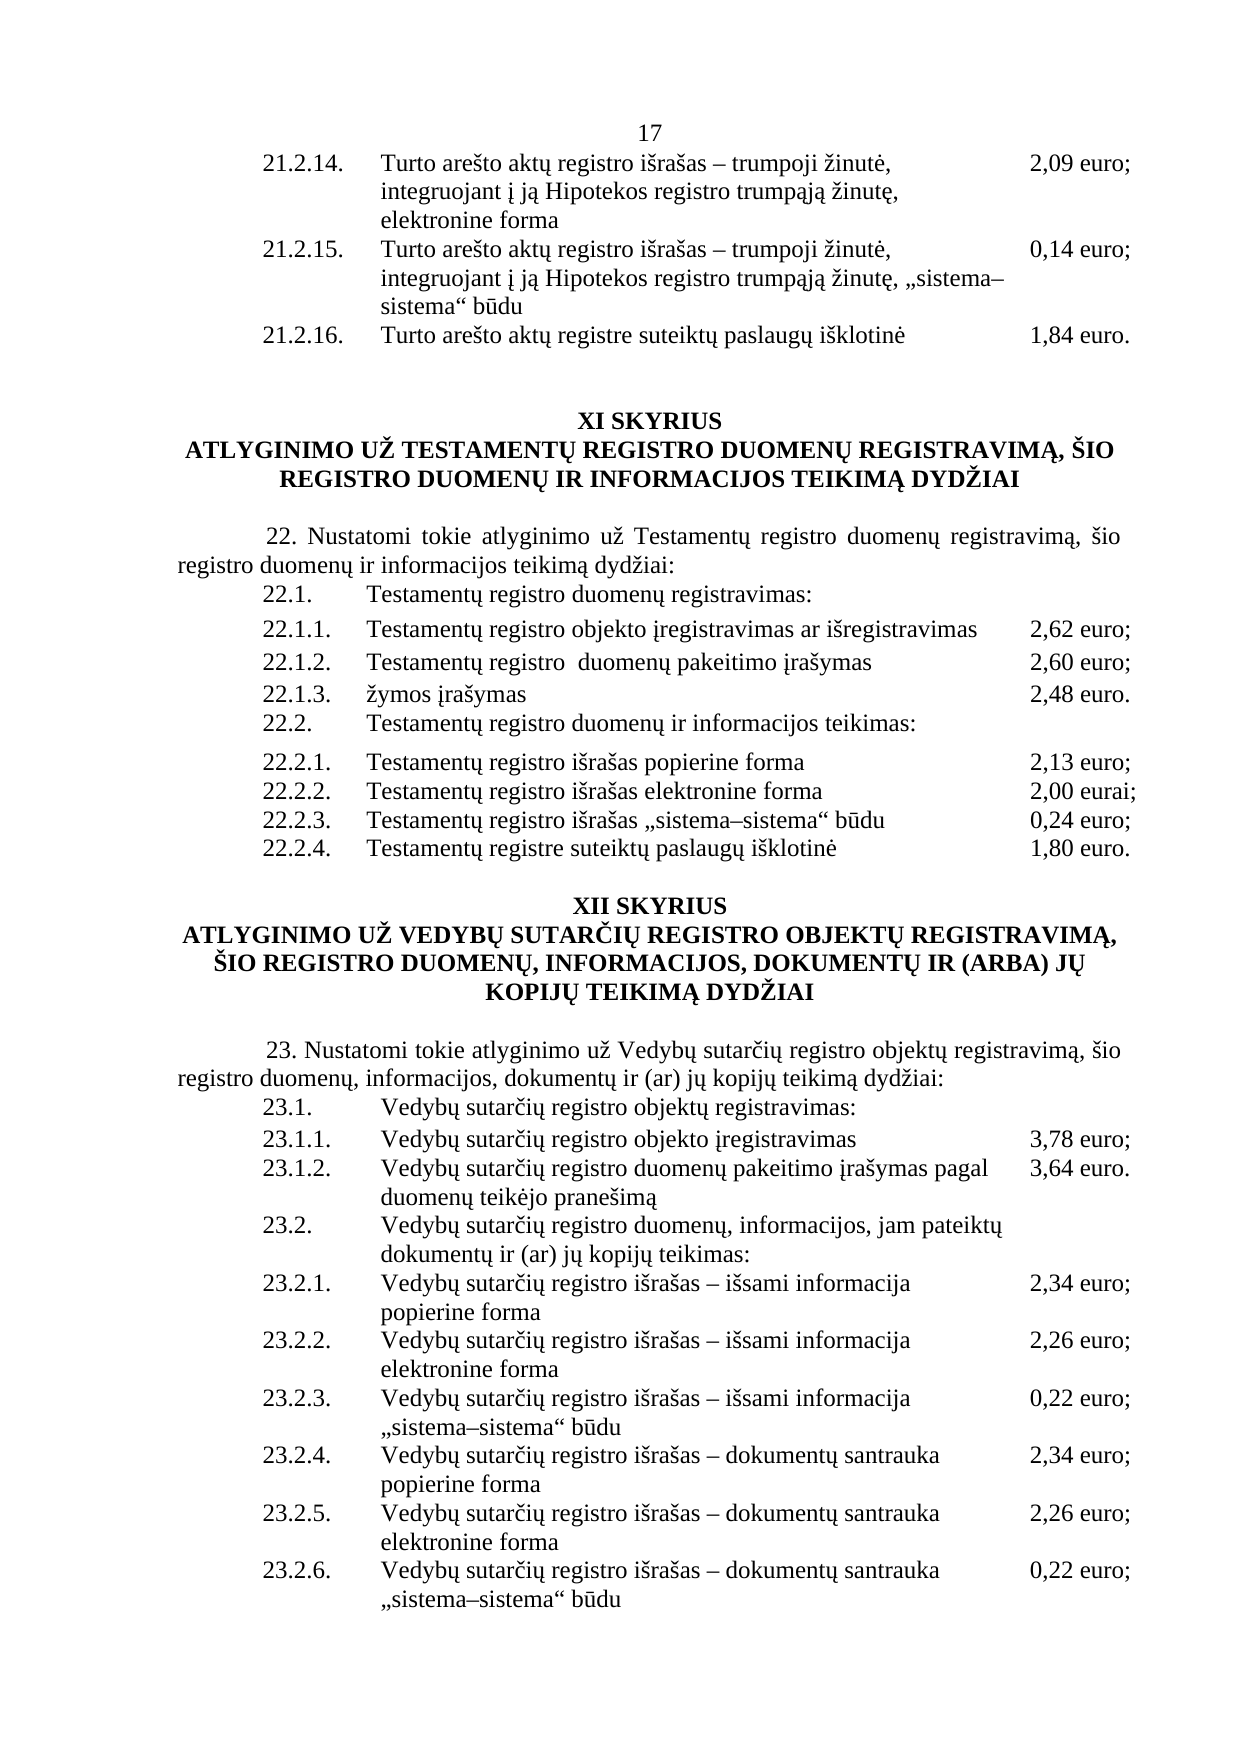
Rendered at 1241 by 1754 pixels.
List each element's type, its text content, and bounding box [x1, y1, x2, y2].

table_cell 2,62 euro; [1019, 614, 1154, 647]
table_cell 22.1.3. [251, 679, 355, 708]
table_cell [1018, 1210, 1154, 1268]
table_cell 2,48 euro. [1019, 679, 1154, 708]
table_cell Testamentų registro duomenų ir informacijos teikimas: [355, 708, 1018, 747]
table_cell 23.1.2. [251, 1153, 369, 1210]
table_cell 2,34 euro; [1018, 1440, 1154, 1498]
table_cell Testamentų registro duomenų pakeitimo įrašymas [355, 647, 1018, 679]
text Atlyginimo už VEDYBŲ SUTARČIŲ REGISTRO OBJEKTŲ REGISTRAVIMĄ, ŠIO REGISTRO DUOMENų, informacijos, dokumentų ir (arba) jų kopijų teikimą DYDŽIAI [177, 920, 1122, 1006]
table_header [1019, 579, 1154, 614]
table_cell Vedybų sutarčių registro išrašas – išsami informacija elektronine forma [369, 1325, 1018, 1383]
table_cell Vedybų sutarčių registro duomenų, informacijos, jam pateiktų dokumentų ir (ar) jų kopijų teikimas: [369, 1210, 1018, 1268]
table_cell 0,22 euro; [1018, 1383, 1154, 1440]
table_cell Testamentų registro išrašas popierine forma [355, 747, 1018, 776]
text XII SKYRIUS [177, 891, 1122, 920]
table_cell 22.2.2. [251, 776, 355, 805]
table_cell 2,34 euro; [1018, 1268, 1154, 1325]
table_cell 22.2.4. [251, 834, 355, 862]
table_cell Vedybų sutarčių registro duomenų pakeitimo įrašymas pagal duomenų teikėjo pranešimą [369, 1153, 1018, 1210]
table_cell 2,26 euro; [1018, 1325, 1154, 1383]
table_cell 21.2.15. [251, 234, 369, 320]
table_cell žymos įrašymas [355, 679, 1018, 708]
table_cell Testamentų registro išrašas „sistema–sistema“ būdu [355, 805, 1018, 833]
table_cell 1,80 euro. [1019, 834, 1154, 862]
table_cell Testamentų registre suteiktų paslaugų išklotinė [355, 834, 1018, 862]
table_cell 21.2.16. [251, 320, 369, 349]
table_cell 0,24 euro; [1019, 805, 1154, 833]
table_cell 22.2. [251, 708, 355, 747]
text XI SKYRIUS [177, 406, 1122, 435]
table_cell 23.2.6. [251, 1555, 369, 1613]
table_cell 23.2.2. [251, 1325, 369, 1383]
table_cell Vedybų sutarčių registro išrašas – išsami informacija popierine forma [369, 1268, 1018, 1325]
table_cell 21.2.14. [251, 148, 369, 234]
table_cell Vedybų sutarčių registro išrašas – dokumentų santrauka elektronine forma [369, 1498, 1018, 1555]
table_cell 3,64 euro. [1018, 1153, 1154, 1210]
table_cell 22.2.3. [251, 805, 355, 833]
table_cell 2,09 euro; [1018, 148, 1151, 234]
table_cell 23.2.5. [251, 1498, 369, 1555]
table_cell Turto arešto aktų registre suteiktų paslaugų išklotinė [369, 320, 1018, 349]
table_cell Vedybų sutarčių registro išrašas – išsami informacija „sistema–sistema“ būdu [369, 1383, 1018, 1440]
text 23. Nustatomi tokie atlyginimo už Vedybų sutarčių registro objektų registravimą, šio registro duomenų, informacijos, dokumentų ir (ar) jų kopijų teikimą dydžiai: [177, 1035, 1122, 1092]
table_cell 22.1.1. [251, 614, 355, 647]
table_cell Testamentų registro išrašas elektronine forma [355, 776, 1018, 805]
table_cell 2,26 euro; [1018, 1498, 1154, 1555]
table_cell 23.2.4. [251, 1440, 369, 1498]
table_cell 23.1.1. [251, 1124, 369, 1153]
table_cell 23.2. [251, 1210, 369, 1268]
table_cell 23.2.1. [251, 1268, 369, 1325]
table_cell 22.1.2. [251, 647, 355, 679]
table_header Testamentų registro duomenų registravimas: [355, 579, 1018, 614]
table_header 23.1. [251, 1092, 369, 1124]
table_cell 22.2.1. [251, 747, 355, 776]
table_cell Testamentų registro objekto įregistravimas ar išregistravimas [355, 614, 1018, 647]
table_header 22.1. [251, 579, 355, 614]
table_cell 1,84 euro. [1018, 320, 1151, 349]
table_cell 23.2.3. [251, 1383, 369, 1440]
table_header [1018, 1092, 1154, 1124]
text Atlyginimo už Testamentų registro duomenų REGISTRAVIMĄ, ŠIO REGISTRO DUOMENų IR informacijos teikimą DYDŽIAI [177, 435, 1122, 493]
table_cell 0,22 euro; [1018, 1555, 1154, 1613]
table_cell Turto arešto aktų registro išrašas – trumpoji žinutė, integruojant į ją Hipotekos registro trumpąją žinutę, „sistema–sistema“ būdu [369, 234, 1018, 320]
table_cell Turto arešto aktų registro išrašas – trumpoji žinutė, integruojant į ją Hipotekos registro trumpąją žinutę, elektronine forma [369, 148, 1018, 234]
table_cell 2,00 eurai; [1019, 776, 1154, 805]
table_header Vedybų sutarčių registro objektų registravimas: [369, 1092, 1018, 1124]
table_cell Vedybų sutarčių registro objekto įregistravimas [369, 1124, 1018, 1153]
table_cell 2,60 euro; [1019, 647, 1154, 679]
table_cell Vedybų sutarčių registro išrašas – dokumentų santrauka popierine forma [369, 1440, 1018, 1498]
table_cell 3,78 euro; [1018, 1124, 1154, 1153]
text 22. Nustatomi tokie atlyginimo už Testamentų registro duomenų registravimą, šio registro duomenų ir informacijos teikimą dydžiai: [177, 521, 1122, 579]
table_cell [1019, 708, 1154, 747]
table_cell Vedybų sutarčių registro išrašas – dokumentų santrauka „sistema–sistema“ būdu [369, 1555, 1018, 1613]
table_cell 0,14 euro; [1018, 234, 1151, 320]
table_cell 2,13 euro; [1019, 747, 1154, 776]
